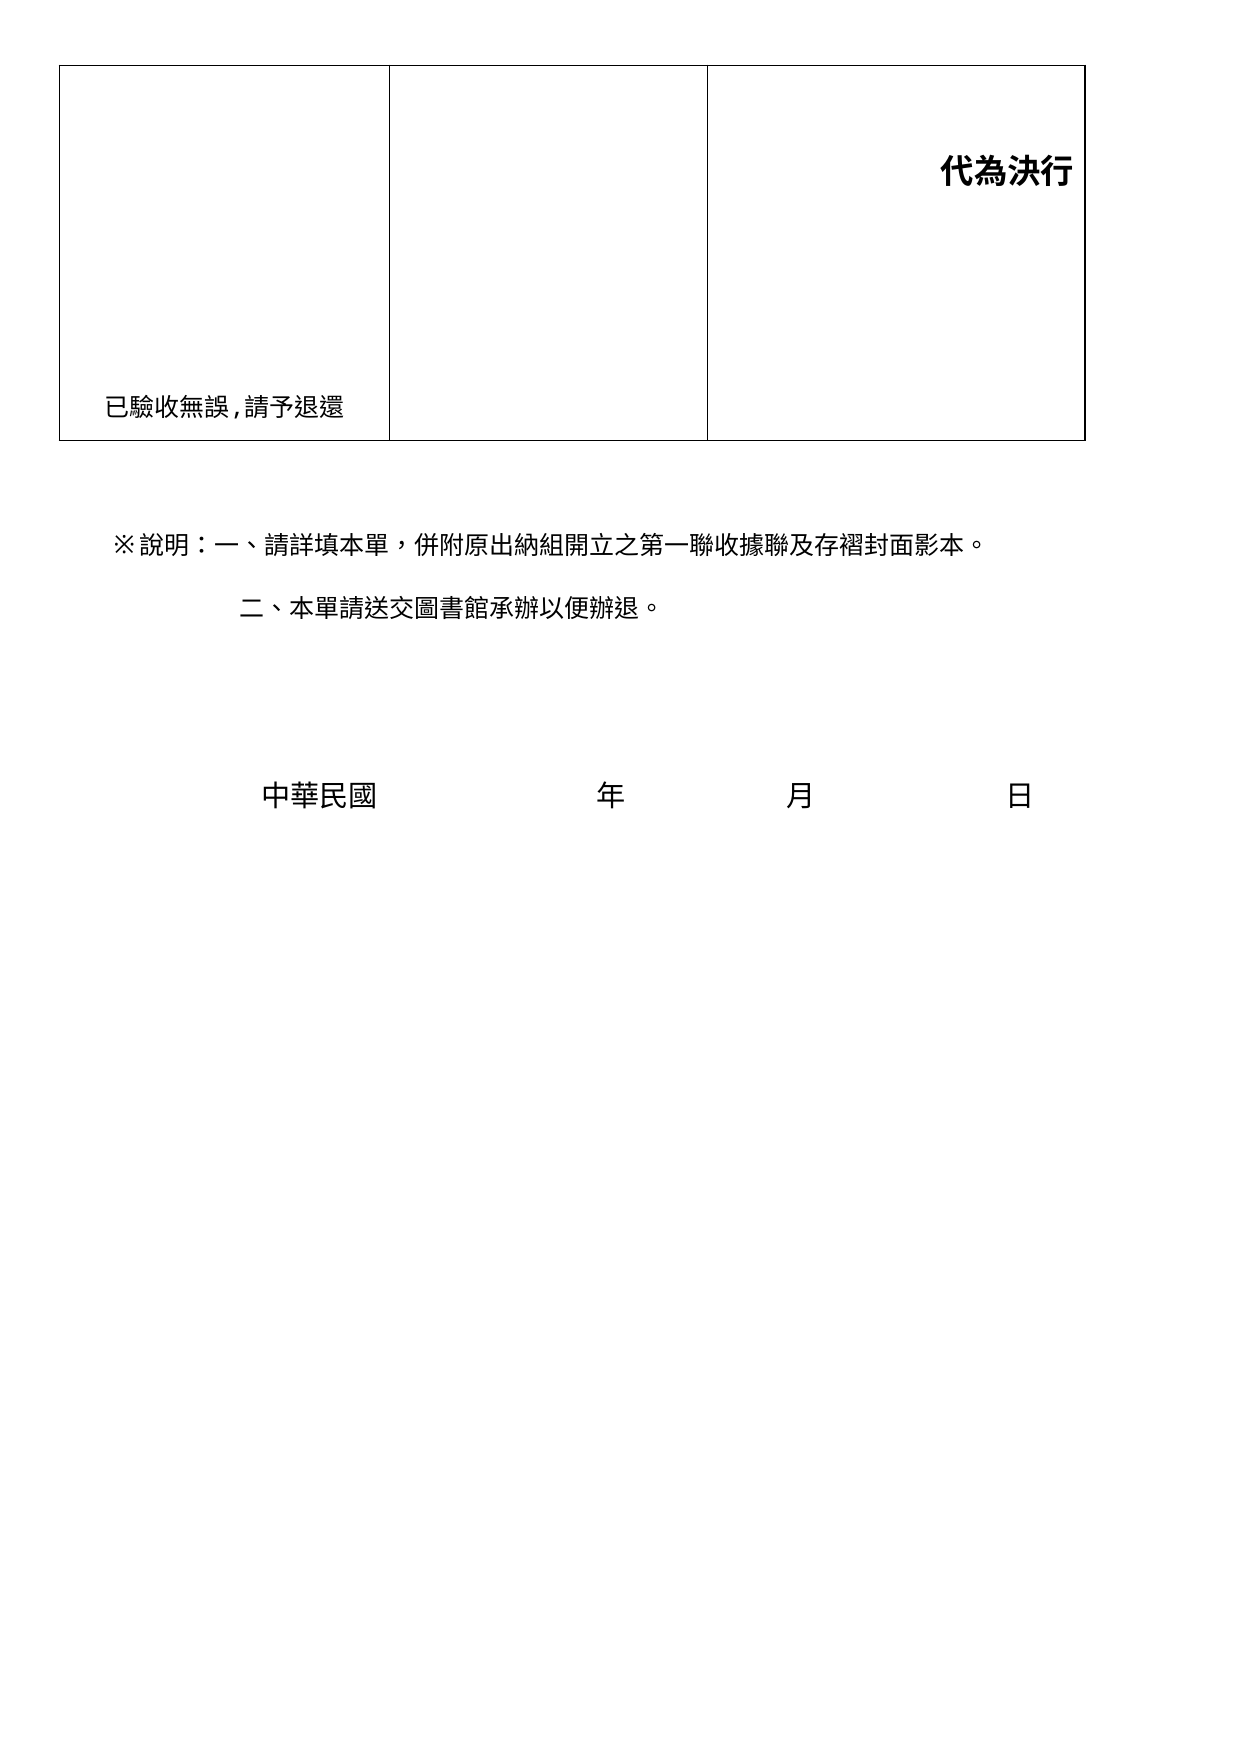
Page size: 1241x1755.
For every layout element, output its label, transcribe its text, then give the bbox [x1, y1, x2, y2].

text ※說明：一、請詳填本單，併附原出納組開立之第一聯收據聯及存褶封面影本。 [59, 502, 1181, 564]
text 二、本單請送交圖書館承辦以便辦退。 [59, 564, 1181, 627]
table_cell [390, 66, 707, 439]
table_cell 代為決行 [708, 66, 1084, 439]
text 中華民國 年 月 日 [114, 752, 1181, 814]
table_cell 已驗收無誤,請予退還 [60, 66, 389, 439]
